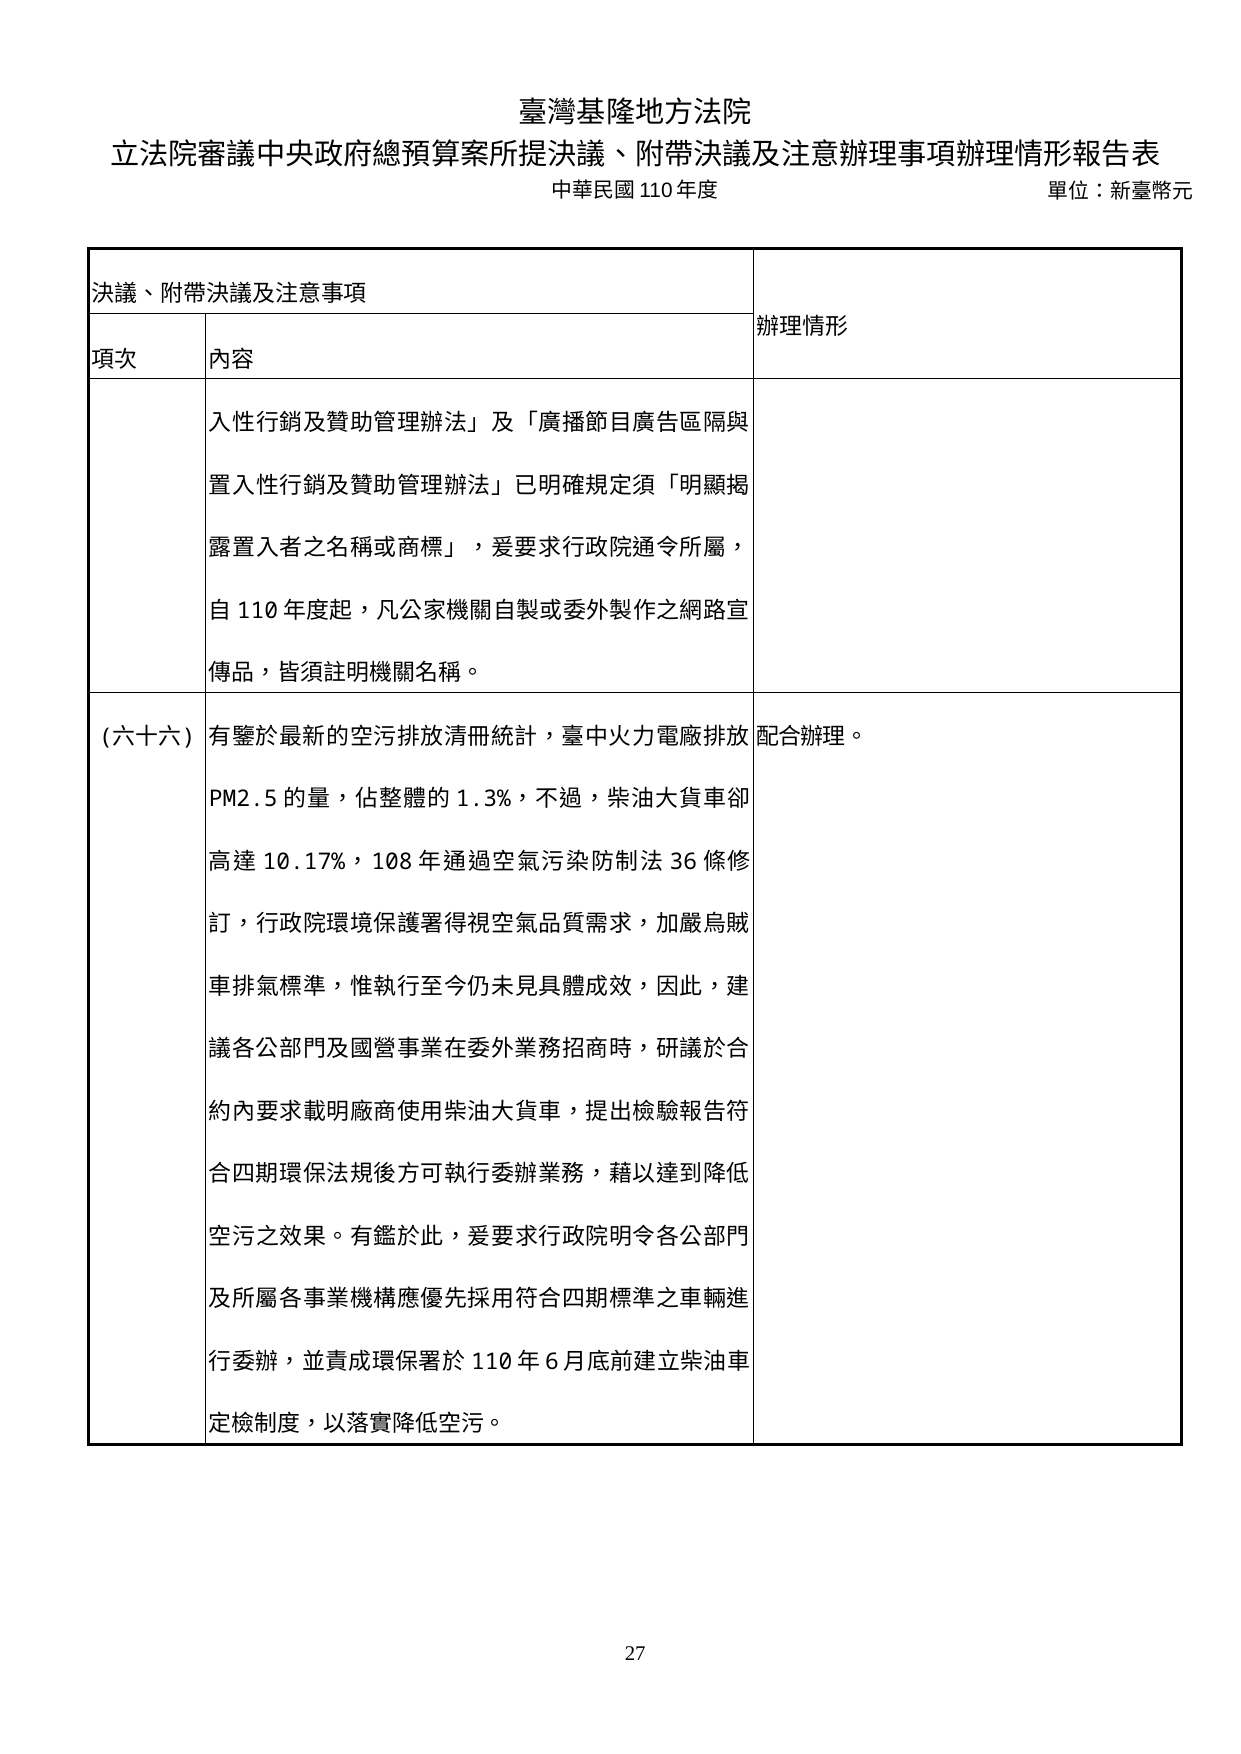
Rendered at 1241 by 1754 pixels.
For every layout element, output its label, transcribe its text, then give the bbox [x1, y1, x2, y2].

table_cell [90, 379, 205, 692]
table_cell 項次 [90, 314, 205, 378]
table_cell 配合辦理。 [754, 693, 1180, 1443]
table_cell [754, 379, 1180, 692]
table_header 決議、附帶決議及注意事項 [90, 250, 753, 312]
table_header 辦理情形 [754, 250, 1180, 378]
table_cell 內容 [206, 314, 753, 378]
table_cell (六十六) [90, 693, 205, 1443]
table_cell 入性行銷及贊助管理辦法」及「廣播節目廣告區隔與置入性行銷及贊助管理辦法」已明確規定須「明顯揭露置入者之名稱或商標」，爰要求行政院通令所屬，自110年度起，凡公家機關自製或委外製作之網路宣傳品，皆須註明機關名稱。 [206, 379, 753, 692]
table_cell 有鑒於最新的空污排放清冊統計，臺中火力電廠排放 PM2.5的量，佔整體的1.3%，不過，柴油大貨車卻高達10.17%，108年通過空氣污染防制法36條修訂，行政院環境保護署得視空氣品質需求，加嚴烏賊車排氣標準，惟執行至今仍未見具體成效，因此，建議各公部門及國營事業在委外業務招商時，研議於合約內要求載明廠商使用柴油大貨車，提出檢驗報告符合四期環保法規後方可執行委辦業務，藉以達到降低空污之效果。有鑑於此，爰要求行政院明令各公部門及所屬各事業機構應優先採用符合四期標準之車輛進行委辦，並責成環保署於110年6月底前建立柴油車定檢制度，以落實降低空污。 [206, 693, 753, 1443]
